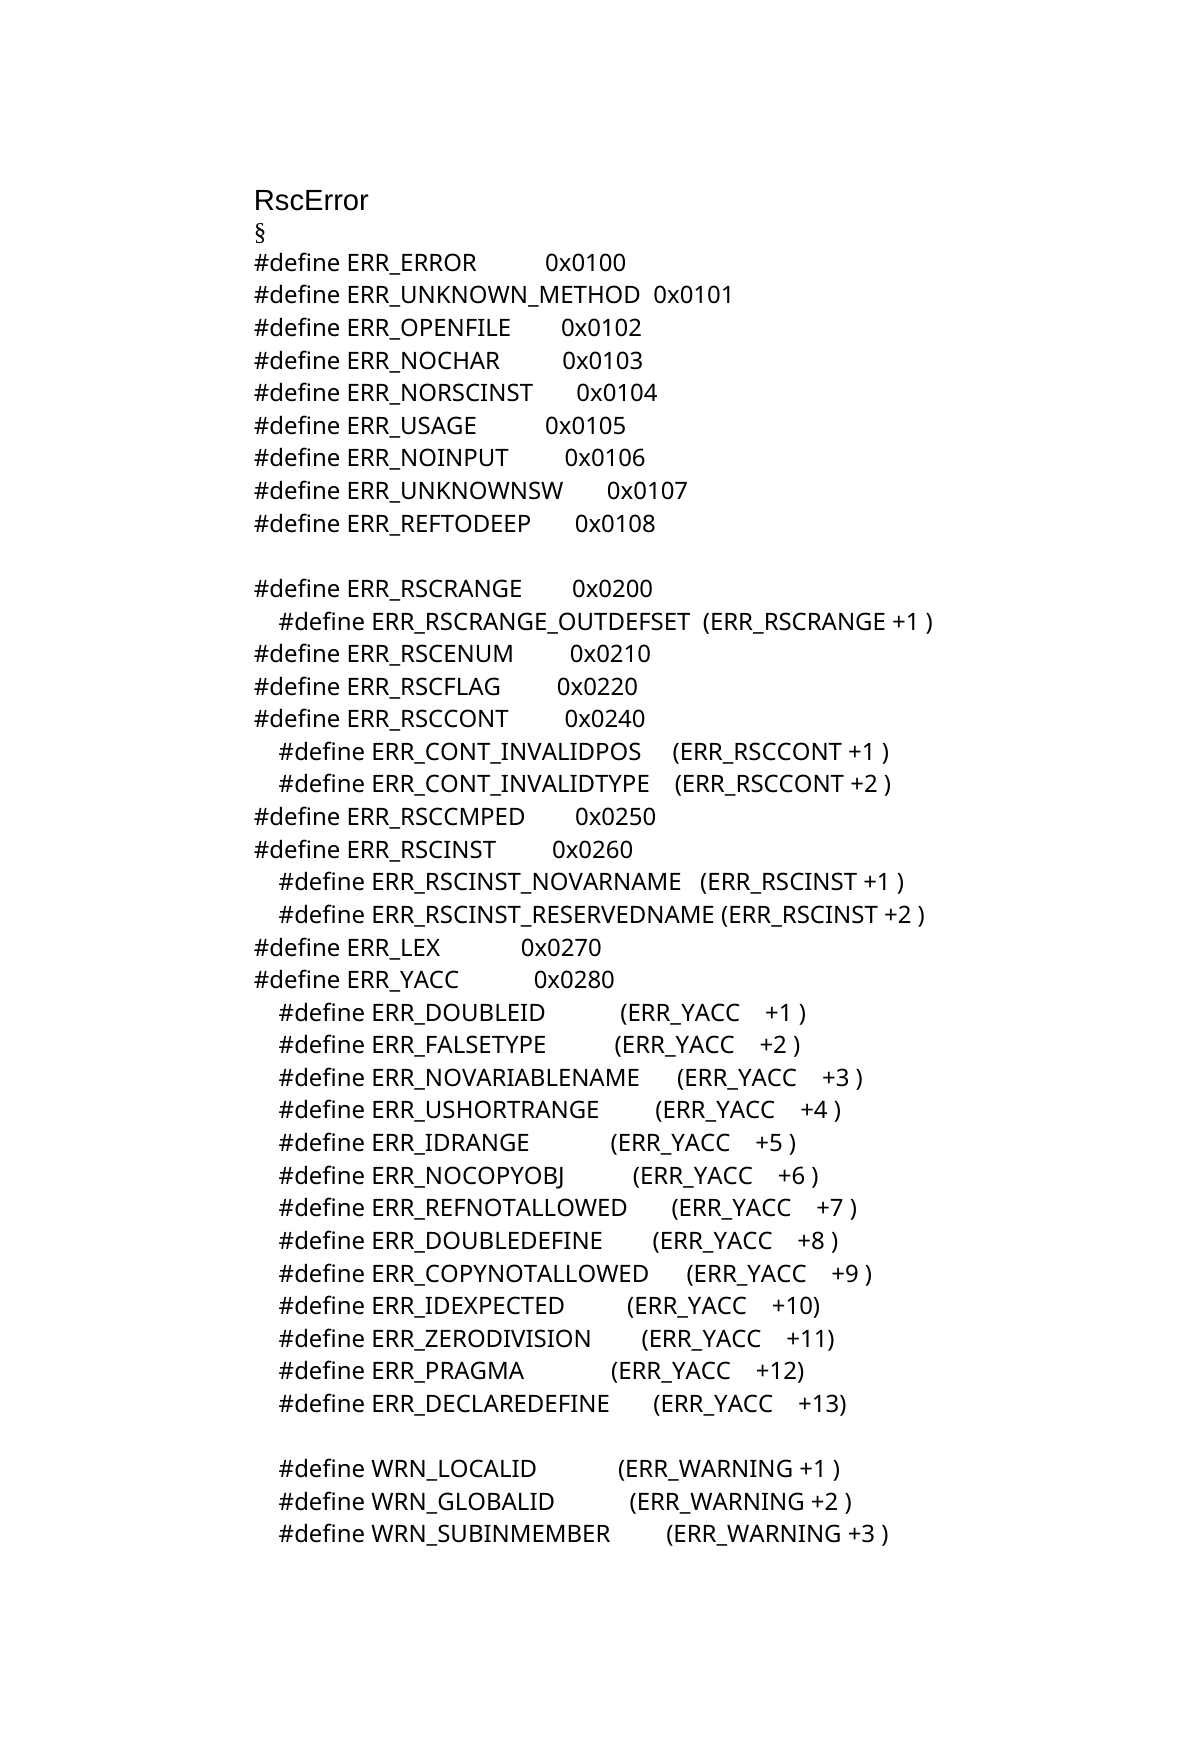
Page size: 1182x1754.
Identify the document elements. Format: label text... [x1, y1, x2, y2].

list #define ERR_UNKNOWNSW 0x0107 [254, 474, 1110, 506]
list #define ERR_RSCINST_NOVARNAME (ERR_RSCINST +1 ) [254, 865, 1110, 898]
text § [254, 217, 1110, 246]
list #define ERR_LEX 0x0270 [254, 930, 1110, 963]
list #define ERR_OPENFILE 0x0102 [254, 311, 1110, 343]
list #define WRN_LOCALID (ERR_WARNING +1 ) [254, 1452, 1110, 1484]
list #define ERR_UNKNOWN_METHOD 0x0101 [254, 278, 1110, 311]
list #define WRN_GLOBALID (ERR_WARNING +2 ) [254, 1484, 1110, 1517]
list #define ERR_RSCCONT 0x0240 [254, 702, 1110, 735]
list #define ERR_NOCHAR 0x0103 [254, 343, 1110, 376]
list #define ERR_DECLAREDEFINE (ERR_YACC +13) [254, 1387, 1110, 1419]
list #define ERR_RSCINST 0x0260 [254, 832, 1110, 865]
list #define ERR_YACC 0x0280 [254, 963, 1110, 996]
list #define ERR_ZERODIVISION (ERR_YACC +11) [254, 1322, 1110, 1354]
list #define ERR_PRAGMA (ERR_YACC +12) [254, 1354, 1110, 1387]
list #define ERR_NORSCINST 0x0104 [254, 376, 1110, 409]
subtitle RscError [254, 183, 1110, 217]
list #define ERR_CONT_INVALIDTYPE (ERR_RSCCONT +2 ) [254, 767, 1110, 800]
list #define ERR_FALSETYPE (ERR_YACC +2 ) [254, 1028, 1110, 1061]
list #define ERR_DOUBLEDEFINE (ERR_YACC +8 ) [254, 1224, 1110, 1256]
list #define ERR_USHORTRANGE (ERR_YACC +4 ) [254, 1093, 1110, 1126]
list #define ERR_NOCOPYOBJ (ERR_YACC +6 ) [254, 1158, 1110, 1191]
list #define ERR_REFNOTALLOWED (ERR_YACC +7 ) [254, 1191, 1110, 1224]
list #define ERR_REFTODEEP 0x0108 [254, 506, 1110, 539]
list #define ERR_RSCENUM 0x0210 [254, 637, 1110, 669]
list #define ERR_RSCFLAG 0x0220 [254, 669, 1110, 702]
list #define ERR_USAGE 0x0105 [254, 409, 1110, 441]
list #define ERR_DOUBLEID (ERR_YACC +1 ) [254, 996, 1110, 1028]
list #define WRN_SUBINMEMBER (ERR_WARNING +3 ) [254, 1517, 1110, 1550]
list #define ERR_IDEXPECTED (ERR_YACC +10) [254, 1289, 1110, 1322]
list #define ERR_RSCCMPED 0x0250 [254, 800, 1110, 832]
list #define ERR_NOVARIABLENAME (ERR_YACC +3 ) [254, 1061, 1110, 1093]
list #define ERR_NOINPUT 0x0106 [254, 441, 1110, 474]
list #define ERR_RSCINST_RESERVEDNAME (ERR_RSCINST +2 ) [254, 898, 1110, 930]
list #define ERR_CONT_INVALIDPOS (ERR_RSCCONT +1 ) [254, 735, 1110, 767]
list #define ERR_IDRANGE (ERR_YACC +5 ) [254, 1126, 1110, 1158]
list #define ERR_ERROR 0x0100 [254, 246, 1110, 278]
list #define ERR_RSCRANGE 0x0200 [254, 572, 1110, 604]
list #define ERR_RSCRANGE_OUTDEFSET (ERR_RSCRANGE +1 ) [254, 604, 1110, 637]
list #define ERR_COPYNOTALLOWED (ERR_YACC +9 ) [254, 1256, 1110, 1289]
